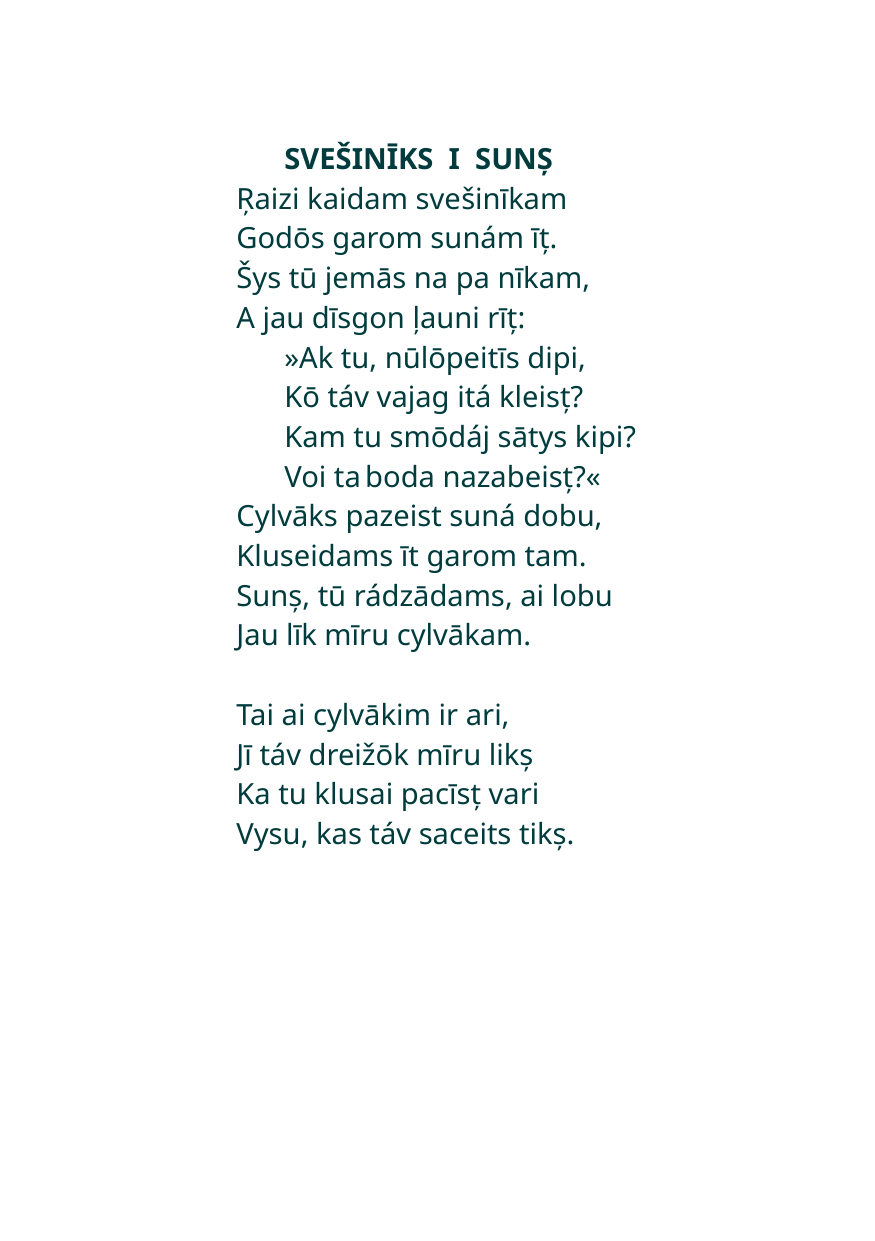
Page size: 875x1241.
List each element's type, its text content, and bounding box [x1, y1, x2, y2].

text Jī táv dreižōk mīru likș [236, 734, 815, 773]
text Šys tū jemās na pa nīkam, [236, 257, 815, 297]
text Jau līk mīru cylvākam. [236, 615, 815, 654]
text A jau dīsgon ļauni rīț: [236, 297, 815, 337]
text Tai ai cylvākim ir ari, [236, 694, 815, 734]
text »Ak tu, nūlōpeitīs dipi, [236, 337, 815, 377]
text Voi ta boda nazabeisț?« [236, 456, 815, 496]
text Cylvāks pazeist suná dobu, [236, 496, 815, 535]
text Kō táv vajag itá kleisț? [236, 377, 815, 416]
text Vysu, kas táv saceits tikș. [236, 813, 815, 853]
text Ka tu klusai pacīsț vari [236, 773, 815, 813]
text Ŗaizi kaidam svešinīkam [236, 178, 815, 218]
text Sunș, tū rádzādams, ai lobu [236, 575, 815, 615]
text Kam tu smōdáj sātys kipi? [236, 416, 815, 456]
text Godōs garom sunám īț. [236, 218, 815, 257]
text Kluseidams īt garom tam. [236, 535, 815, 575]
text SVEŠINĪKS I SUNȘ [236, 138, 815, 178]
